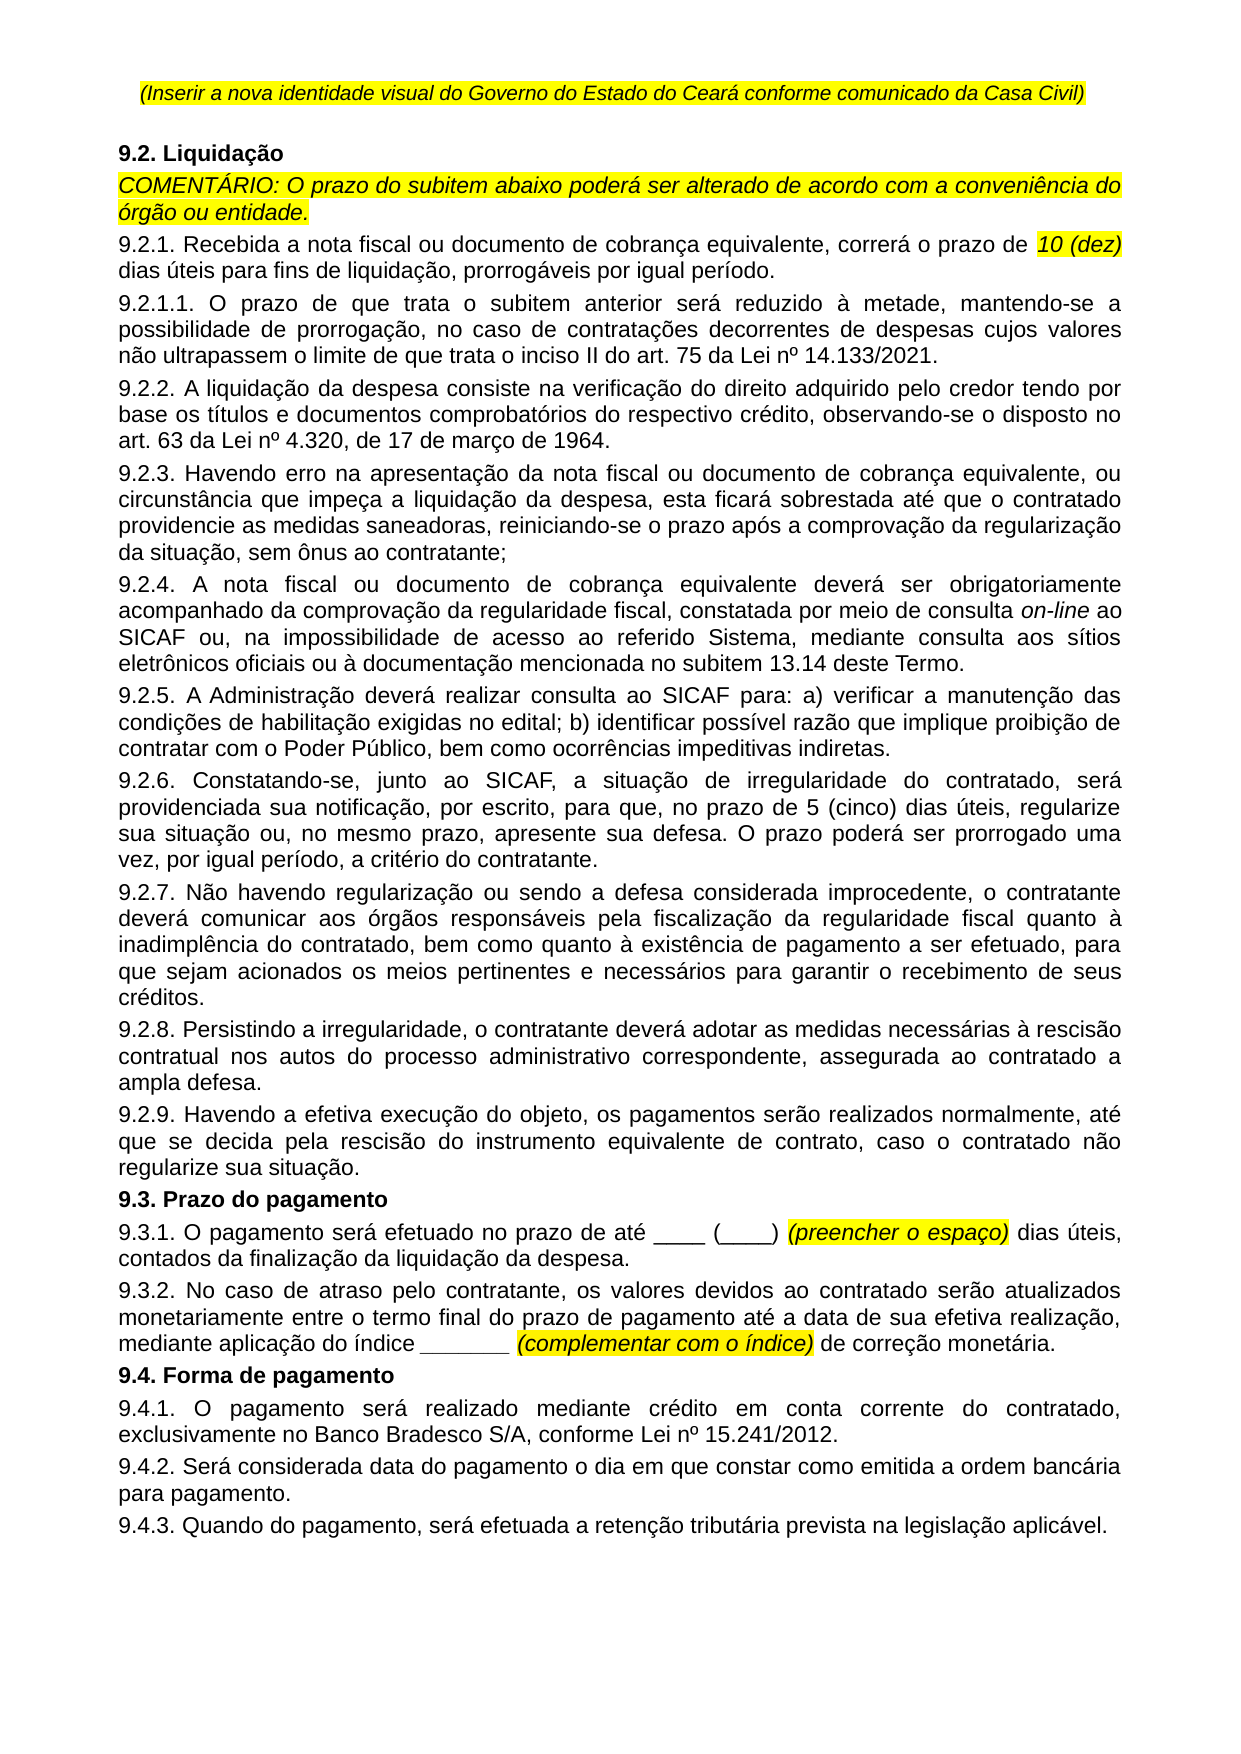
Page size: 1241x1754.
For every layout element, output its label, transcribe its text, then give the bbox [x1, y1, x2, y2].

text 9.4. Forma de pagamento [118, 1362, 1122, 1388]
text 9.3.1. O pagamento será efetuado no prazo de até ____ (____) (preencher o espaço) dias úteis, contados da finalização da liquidação da despesa. [118, 1218, 1122, 1271]
text 9.2.5. A Administração deverá realizar consulta ao SICAF para: a) verificar a manutenção das condições de habilitação exigidas no edital; b) identificar possível razão que implique proibição de contratar com o Poder Público, bem como ocorrências impeditivas indiretas. [118, 682, 1122, 761]
text 9.4.3. Quando do pagamento, será efetuada a retenção tributária prevista na legislação aplicável. [118, 1512, 1122, 1538]
text 9.3.2. No caso de atraso pelo contratante, os valores devidos ao contratado serão atualizados monetariamente entre o termo final do prazo de pagamento até a data de sua efetiva realização, mediante aplicação do índice _______ (complementar com o índice) de correção monetária. [118, 1277, 1122, 1356]
text 9.3. Prazo do pagamento [118, 1186, 1122, 1213]
text 9.2.7. Não havendo regularização ou sendo a defesa considerada improcedente, o contratante deverá comunicar aos órgãos responsáveis pela fiscalização da regularidade fiscal quanto à inadimplência do contratado, bem como quanto à existência de pagamento a ser efetuado, para que sejam acionados os meios pertinentes e necessários para garantir o recebimento de seus créditos. [118, 878, 1122, 1010]
text 9.2.8. Persistindo a irregularidade, o contratante deverá adotar as medidas necessárias à rescisão contratual nos autos do processo administrativo correspondente, assegurada ao contratado a ampla defesa. [118, 1016, 1122, 1095]
text COMENTÁRIO: O prazo do subitem abaixo poderá ser alterado de acordo com a conveniência do órgão ou entidade. [118, 172, 1122, 225]
text 9.4.2. Será considerada data do pagamento o dia em que constar como emitida a ordem bancária para pagamento. [118, 1453, 1122, 1506]
text 9.2.9. Havendo a efetiva execução do objeto, os pagamentos serão realizados normalmente, até que se decida pela rescisão do instrumento equivalente de contrato, caso o contratado não regularize sua situação. [118, 1101, 1122, 1180]
text 9.2.1.1. O prazo de que trata o subitem anterior será reduzido à metade, mantendo-se a possibilidade de prorrogação, no caso de contratações decorrentes de despesas cujos valores não ultrapassem o limite de que trata o inciso II do art. 75 da Lei nº 14.133/2021. [118, 289, 1122, 368]
text 9.2. Liquidação [118, 140, 1122, 166]
text 9.2.4. A nota fiscal ou documento de cobrança equivalente deverá ser obrigatoriamente acompanhado da comprovação da regularidade fiscal, constatada por meio de consulta on-line ao SICAF ou, na impossibilidade de acesso ao referido Sistema, mediante consulta aos sítios eletrônicos oficiais ou à documentação mencionada no subitem 13.14 deste Termo. [118, 571, 1122, 676]
text 9.2.2. A liquidação da despesa consiste na verificação do direito adquirido pelo credor tendo por base os títulos e documentos comprobatórios do respectivo crédito, observando-se o disposto no art. 63 da Lei nº 4.320, de 17 de março de 1964. [118, 374, 1122, 453]
text 9.2.3. Havendo erro na apresentação da nota fiscal ou documento de cobrança equivalente, ou circunstância que impeça a liquidação da despesa, esta ficará sobrestada até que o contratado providencie as medidas saneadoras, reiniciando-se o prazo após a comprovação da regularização da situação, sem ônus ao contratante; [118, 459, 1122, 565]
text 9.4.1. O pagamento será realizado mediante crédito em conta corrente do contratado, exclusivamente no Banco Bradesco S/A, conforme Lei nº 15.241/2012. [118, 1394, 1122, 1447]
text 9.2.1. Recebida a nota fiscal ou documento de cobrança equivalente, correrá o prazo de 10 (dez) dias úteis para fins de liquidação, prorrogáveis por igual período. [118, 231, 1122, 283]
text 9.2.6. Constatando-se, junto ao SICAF, a situação de irregularidade do contratado, será providenciada sua notificação, por escrito, para que, no prazo de 5 (cinco) dias úteis, regularize sua situação ou, no mesmo prazo, apresente sua defesa. O prazo poderá ser prorrogado uma vez, por igual período, a critério do contratante. [118, 767, 1122, 873]
